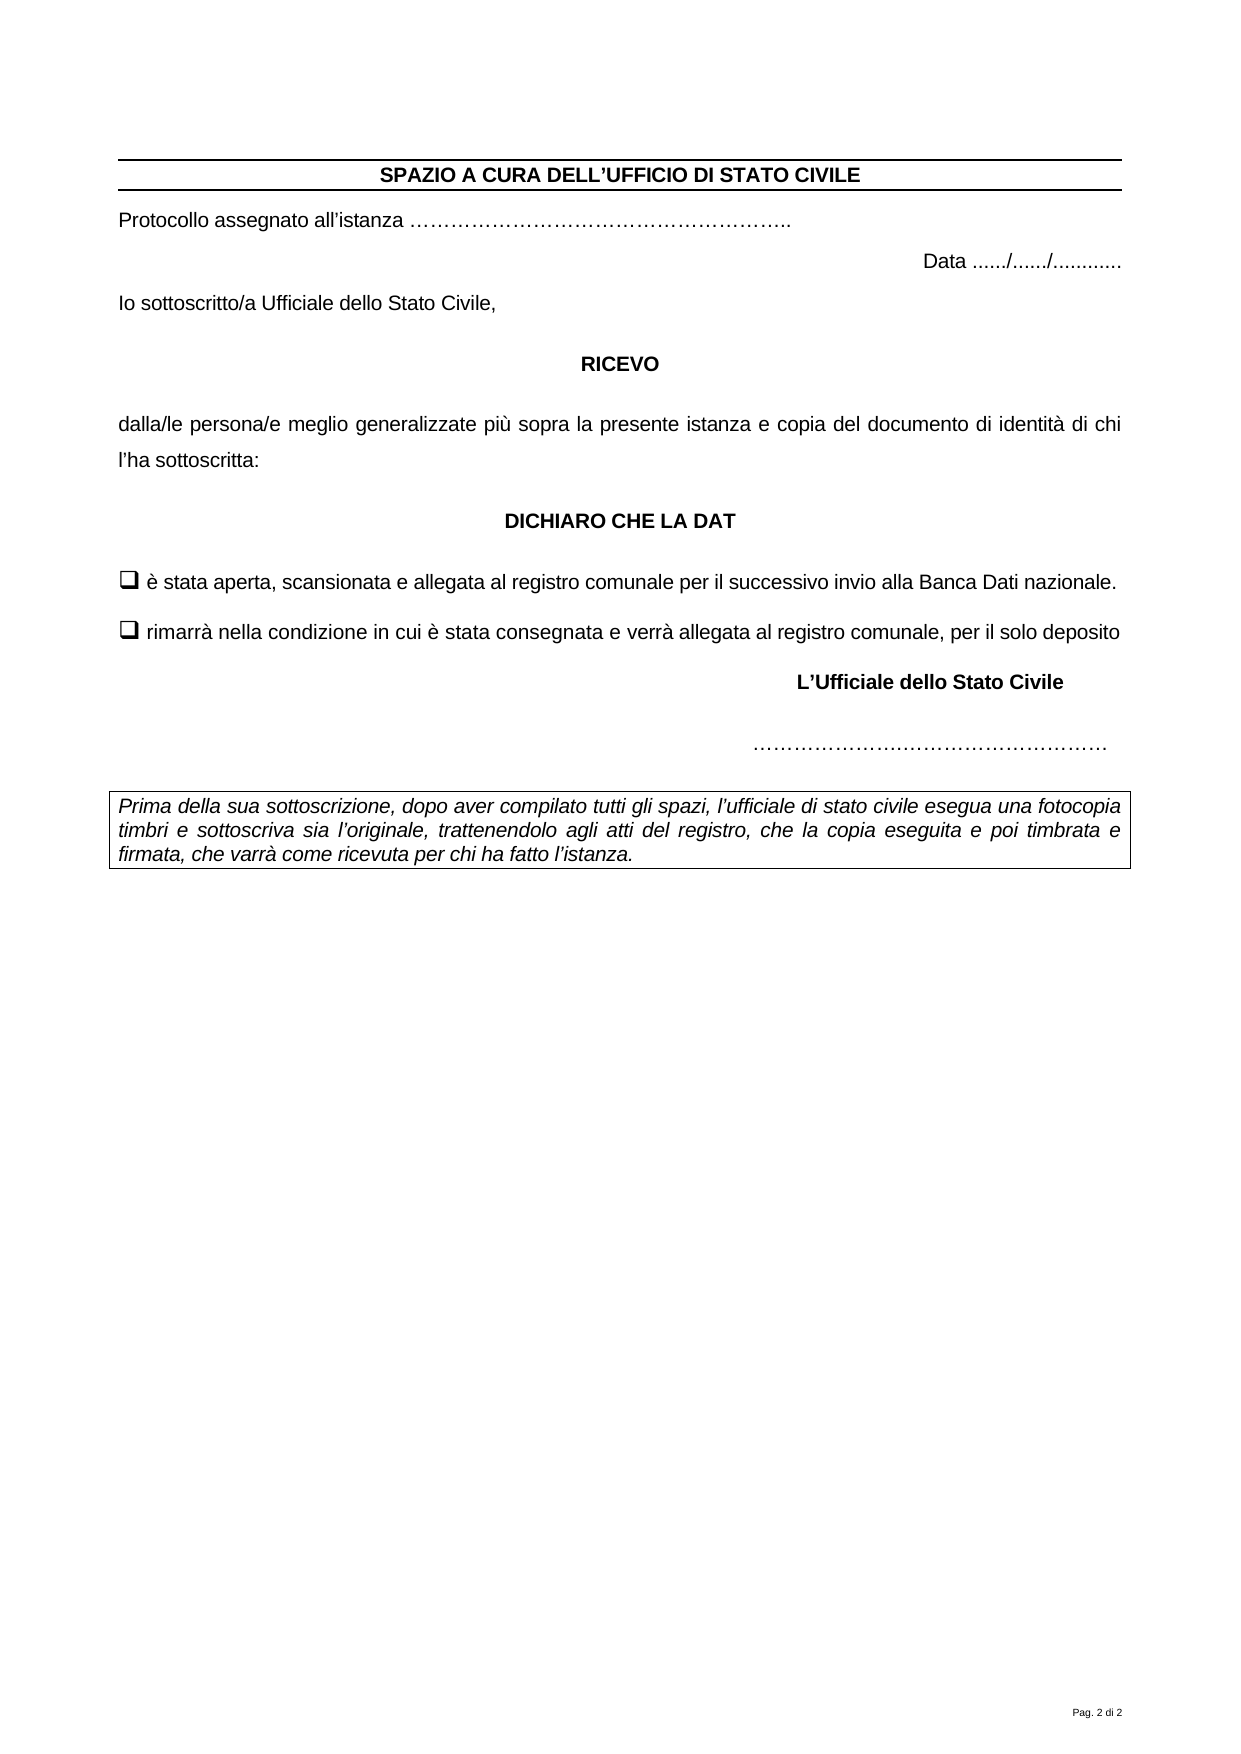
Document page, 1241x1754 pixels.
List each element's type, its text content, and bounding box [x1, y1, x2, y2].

text Protocollo assegnato all’istanza ……………………………………………….. [118, 208, 1122, 232]
text Prima della sua sottoscrizione, dopo aver compilato tutti gli spazi, l’ufficiale di stato civile esegua una fotocopia timbri e sottoscriva sia l’originale, trattenendolo agli atti del registro, che la copia eseguita e poi timbrata e firmata, che varrà come ricevuta per chi ha fatto l’istanza. [110, 792, 1130, 868]
text Io sottoscritto/a Ufficiale dello Stato Civile, [118, 290, 1122, 314]
text RICEVO [118, 351, 1122, 375]
text SPAZIO A CURA DELL’UFFICIO DI STATO CIVILE [118, 161, 1122, 189]
text ………………….………………………… [738, 731, 1122, 754]
text dalla/le persona/e meglio generalizzate più sopra la presente istanza e copia del documento di identità di chi l’ha sottoscritta: [118, 412, 1122, 472]
text  rimarrà nella condizione in cui è stata consegnata e verrà allegata al registro comunale, per il solo deposito [118, 620, 1122, 645]
text L’Ufficiale dello Stato Civile [738, 670, 1122, 694]
text Data ....../....../............ [118, 249, 1122, 273]
text DICHIARO CHE LA DAT [118, 509, 1122, 533]
text  è stata aperta, scansionata e allegata al registro comunale per il successivo invio alla Banca Dati nazionale. [118, 570, 1122, 595]
